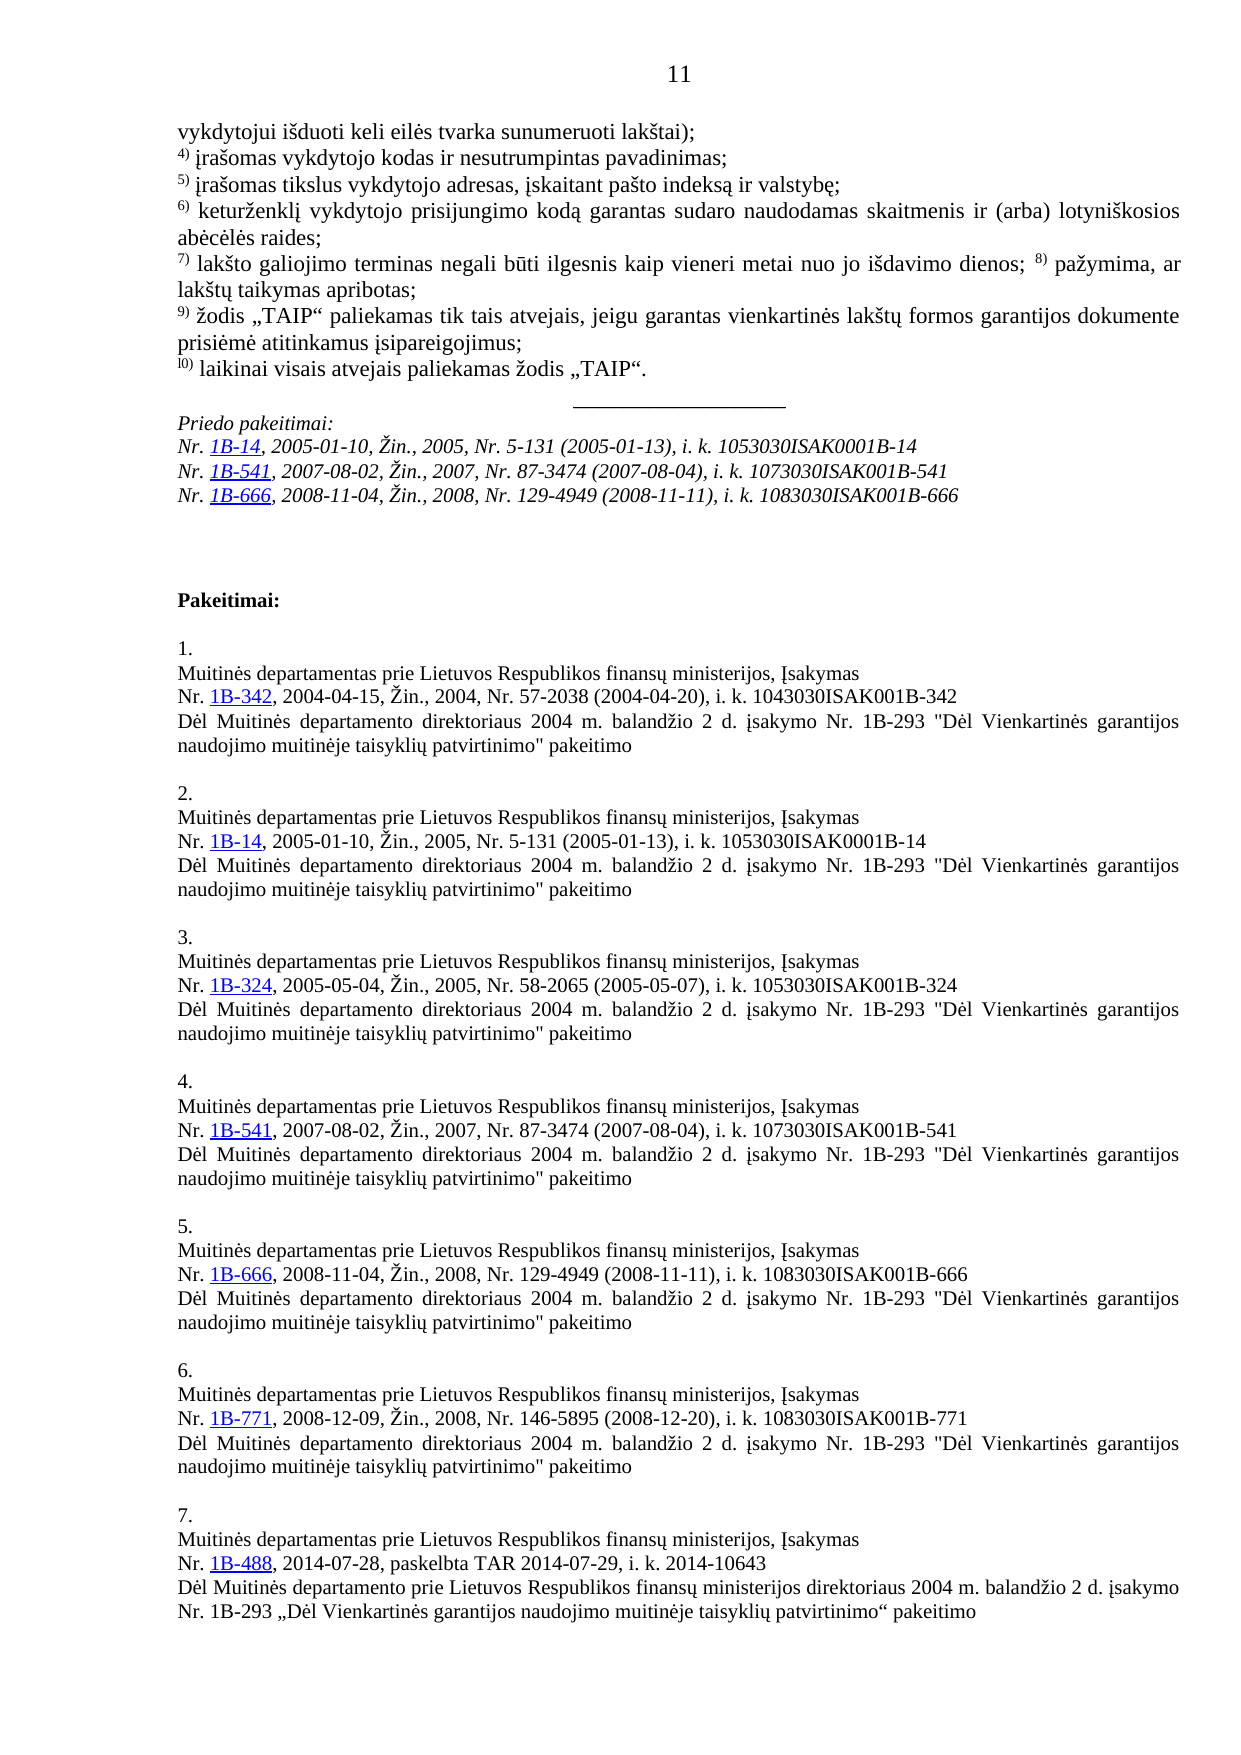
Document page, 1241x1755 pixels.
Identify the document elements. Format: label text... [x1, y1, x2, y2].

text Nr. 1B-541, 2007-08-02, Žin., 2007, Nr. 87-3474 (2007-08-04), i. k. 1073030ISAK001B-541 [177, 1118, 1181, 1142]
text 4) įrašomas vykdytojo kodas ir nesutrumpintas pavadinimas; [177, 144, 1181, 171]
text Pakeitimai: [177, 588, 1181, 612]
text vykdytojui išduoti keli eilės tvarka sunumeruoti lakštai); [177, 118, 1181, 144]
text Dėl Muitinės departamento direktoriaus 2004 m. balandžio 2 d. įsakymo Nr. 1B-293 "Dėl Vienkartinės garantijos naudojimo muitinėje taisyklių patvirtinimo" pakeitimo [177, 997, 1181, 1045]
text _________________ [177, 382, 1181, 410]
text 6) keturženklį vykdytojo prisijungimo kodą garantas sudaro naudodamas skaitmenis ir (arba) lotyniškosios abėcėlės raides; [177, 197, 1181, 250]
text Muitinės departamentas prie Lietuvos Respublikos finansų ministerijos, Įsakymas [177, 805, 1181, 829]
text 7. [177, 1503, 1181, 1527]
text Nr. 1B-324, 2005-05-04, Žin., 2005, Nr. 58-2065 (2005-05-07), i. k. 1053030ISAK001B-324 [177, 973, 1181, 997]
text Nr. 1B-14, 2005-01-10, Žin., 2005, Nr. 5-131 (2005-01-13), i. k. 1053030ISAK0001B-14 [177, 434, 1181, 458]
text l0) laikinai visais atvejais paliekamas žodis „TAIP“. [177, 355, 1181, 382]
text Muitinės departamentas prie Lietuvos Respublikos finansų ministerijos, Įsakymas [177, 949, 1181, 973]
text 7) lakšto galiojimo terminas negali būti ilgesnis kaip vieneri metai nuo jo išdavimo dienos; 8) pažymima, ar lakštų taikymas apribotas; [177, 250, 1181, 303]
text 2. [177, 781, 1181, 805]
text 5) įrašomas tikslus vykdytojo adresas, įskaitant pašto indeksą ir valstybę; [177, 171, 1181, 197]
text 1. [177, 636, 1181, 660]
text 6. [177, 1358, 1181, 1382]
text Nr. 1B-666, 2008-11-04, Žin., 2008, Nr. 129-4949 (2008-11-11), i. k. 1083030ISAK001B-666 [177, 1262, 1181, 1286]
text Nr. 1B-541, 2007-08-02, Žin., 2007, Nr. 87-3474 (2007-08-04), i. k. 1073030ISAK001B-541 [177, 458, 1181, 483]
text Nr. 1B-488, 2014-07-28, paskelbta TAR 2014-07-29, i. k. 2014-10643 [177, 1551, 1181, 1575]
text 9) žodis „TAIP“ paliekamas tik tais atvejais, jeigu garantas vienkartinės lakštų formos garantijos dokumente prisiėmė atitinkamus įsipareigojimus; [177, 303, 1181, 355]
text Dėl Muitinės departamento direktoriaus 2004 m. balandžio 2 d. įsakymo Nr. 1B-293 "Dėl Vienkartinės garantijos naudojimo muitinėje taisyklių patvirtinimo" pakeitimo [177, 1286, 1181, 1334]
text 3. [177, 925, 1181, 949]
text Muitinės departamentas prie Lietuvos Respublikos finansų ministerijos, Įsakymas [177, 1238, 1181, 1262]
text Muitinės departamentas prie Lietuvos Respublikos finansų ministerijos, Įsakymas [177, 660, 1181, 684]
text 4. [177, 1069, 1181, 1093]
text Nr. 1B-666, 2008-11-04, Žin., 2008, Nr. 129-4949 (2008-11-11), i. k. 1083030ISAK001B-666 [177, 483, 1181, 507]
text Dėl Muitinės departamento direktoriaus 2004 m. balandžio 2 d. įsakymo Nr. 1B-293 "Dėl Vienkartinės garantijos naudojimo muitinėje taisyklių patvirtinimo" pakeitimo [177, 1142, 1181, 1190]
text Dėl Muitinės departamento prie Lietuvos Respublikos finansų ministerijos direktoriaus 2004 m. balandžio 2 d. įsakymo Nr. 1B-293 „Dėl Vienkartinės garantijos naudojimo muitinėje taisyklių patvirtinimo“ pakeitimo [177, 1575, 1181, 1623]
text Dėl Muitinės departamento direktoriaus 2004 m. balandžio 2 d. įsakymo Nr. 1B-293 "Dėl Vienkartinės garantijos naudojimo muitinėje taisyklių patvirtinimo" pakeitimo [177, 1430, 1181, 1478]
text Muitinės departamentas prie Lietuvos Respublikos finansų ministerijos, Įsakymas [177, 1382, 1181, 1406]
text Muitinės departamentas prie Lietuvos Respublikos finansų ministerijos, Įsakymas [177, 1093, 1181, 1118]
text Nr. 1B-14, 2005-01-10, Žin., 2005, Nr. 5-131 (2005-01-13), i. k. 1053030ISAK0001B-14 [177, 829, 1181, 853]
text Priedo pakeitimai: [177, 410, 1181, 434]
text Nr. 1B-771, 2008-12-09, Žin., 2008, Nr. 146-5895 (2008-12-20), i. k. 1083030ISAK001B-771 [177, 1406, 1181, 1430]
text Dėl Muitinės departamento direktoriaus 2004 m. balandžio 2 d. įsakymo Nr. 1B-293 "Dėl Vienkartinės garantijos naudojimo muitinėje taisyklių patvirtinimo" pakeitimo [177, 853, 1181, 901]
text Nr. 1B-342, 2004-04-15, Žin., 2004, Nr. 57-2038 (2004-04-20), i. k. 1043030ISAK001B-342 [177, 684, 1181, 708]
text Dėl Muitinės departamento direktoriaus 2004 m. balandžio 2 d. įsakymo Nr. 1B-293 "Dėl Vienkartinės garantijos naudojimo muitinėje taisyklių patvirtinimo" pakeitimo [177, 708, 1181, 757]
text 5. [177, 1214, 1181, 1238]
text Muitinės departamentas prie Lietuvos Respublikos finansų ministerijos, Įsakymas [177, 1527, 1181, 1551]
